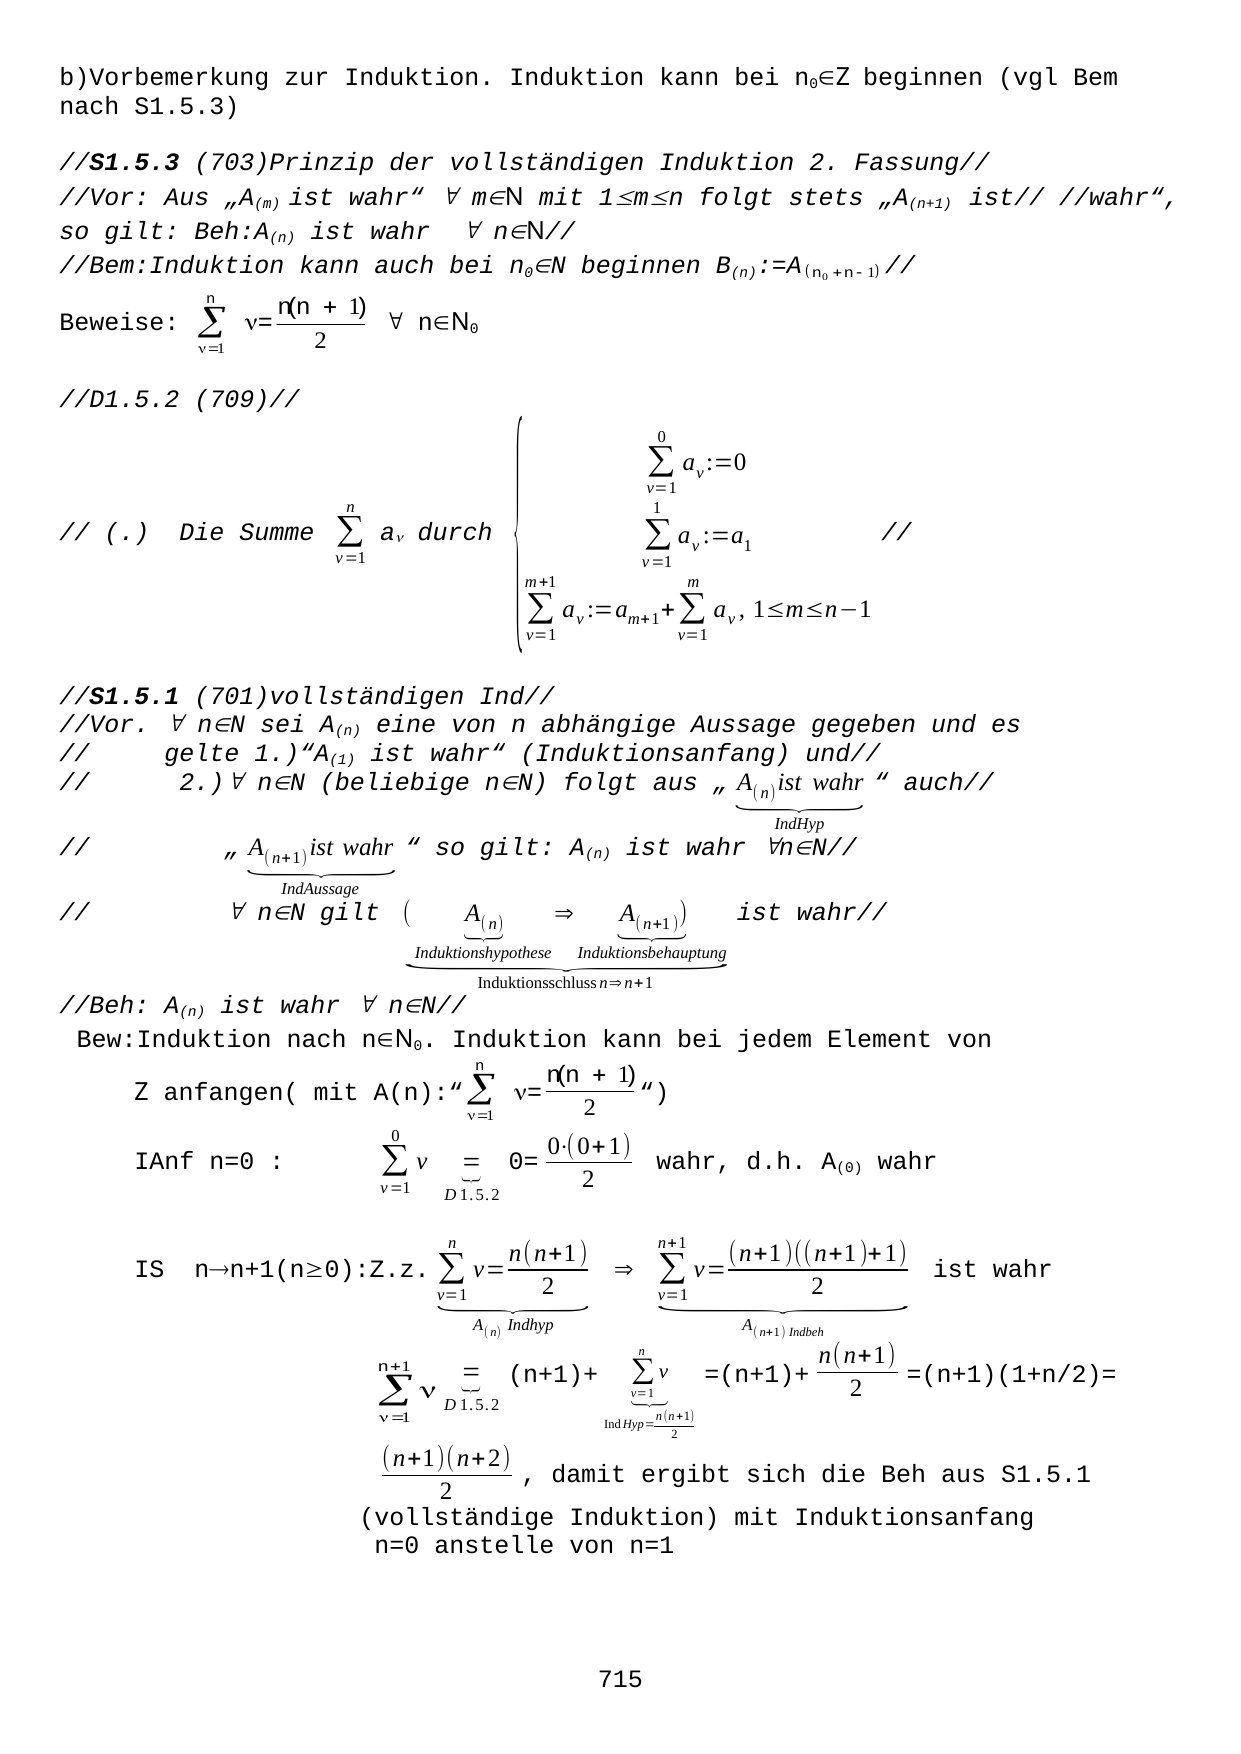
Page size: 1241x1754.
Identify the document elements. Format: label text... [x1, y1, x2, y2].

text (n+1)+=(n+1)+=(n+1)(1+n/2)= [59, 1340, 1181, 1443]
subtitle //D1.5.2 (709)// [59, 387, 1181, 415]
text b)Vorbemerkung zur Induktion. Induktion kann bei n0Z beginnen (vgl Bem nach S1.5.3) [59, 59, 1181, 122]
text IAnf n=0 : 0= wahr, d.h. A(0) wahr [59, 1126, 1181, 1205]
text //Vor: Aus „A(m) ist wahr“  mN mit 1mn folgt stets „A(n+1) ist// //wahr“, so gilt: Beh:A(n) ist wahr  nN// [59, 178, 1181, 247]
subtitle //Vor.  nN sei A(n) eine von n abhängige Aussage gegeben und es [59, 712, 1181, 740]
subtitle // gelte 1.)“A(1) ist wahr“ (Induktionsanfang) und// [59, 740, 1181, 768]
subtitle // „“ so gilt: A(n) ist wahr nN// [59, 833, 1181, 898]
subtitle //  nN gilt ist wahr// [59, 898, 1181, 992]
text (vollständige Induktion) mit Induktionsanfang [59, 1505, 1181, 1533]
text //S1.5.3 (703)Prinzip der vollständigen Induktion 2. Fassung// [59, 150, 1181, 178]
text , damit ergibt sich die Beh aus S1.5.1 [59, 1443, 1181, 1505]
subtitle //Beh: A(n) ist wahr  nN// [59, 992, 1181, 1021]
text Beweise: =  nN0 [59, 288, 1181, 359]
text IS nn+1(n0):Z.z.  ist wahr [59, 1233, 1181, 1340]
text // (.) Die Summe a durch // [59, 415, 1181, 655]
text Bew:Induktion nach nN0. Induktion kann bei jedem Element von [59, 1021, 1181, 1055]
text Z anfangen( mit A(n):“=“) [59, 1055, 1181, 1126]
text // 2.) nN (beliebige nN) folgt aus „“ auch// [59, 768, 1181, 833]
subtitle //S1.5.1 (701)vollständigen Ind// [59, 683, 1181, 712]
text n=0 anstelle von n=1 [59, 1533, 1181, 1561]
text //Bem:Induktion kann auch bei n0N beginnen B(n):=A// [59, 247, 1181, 288]
